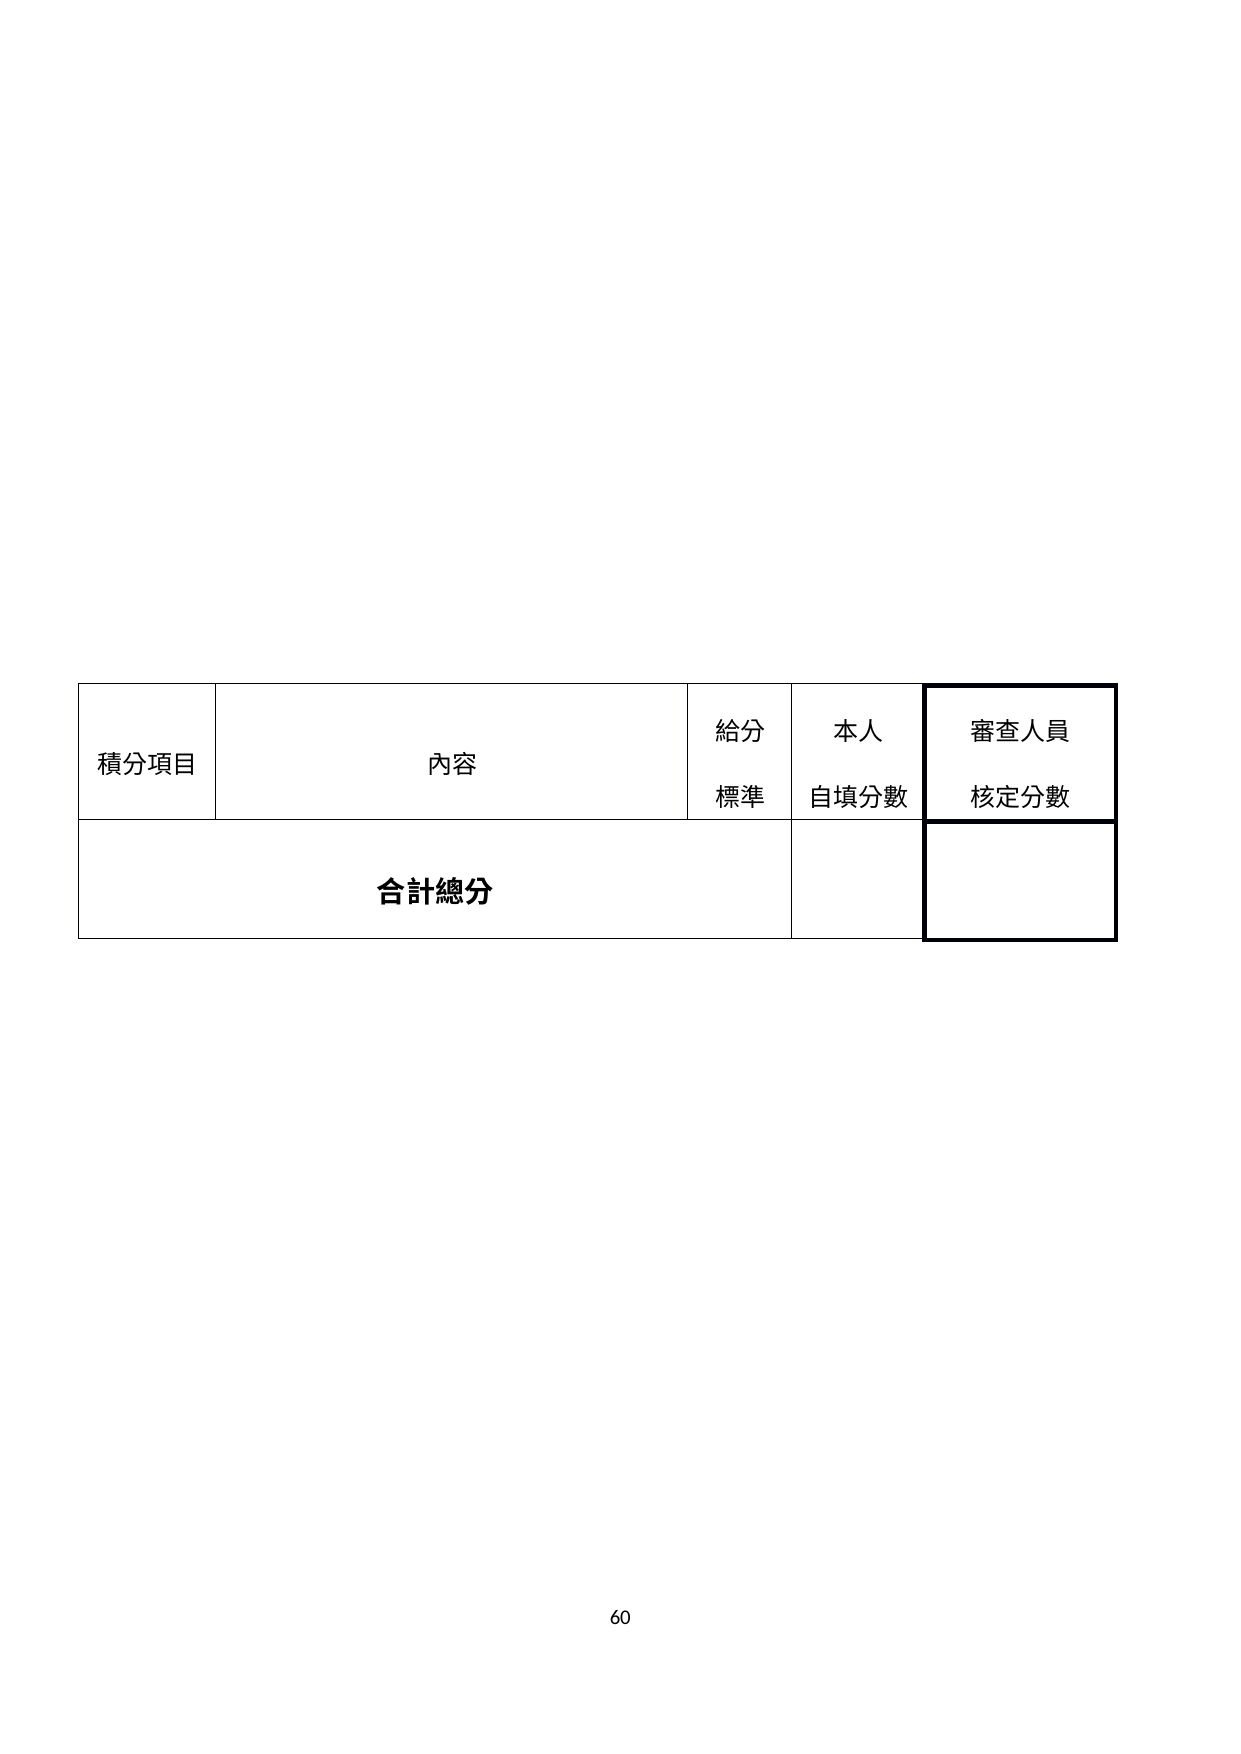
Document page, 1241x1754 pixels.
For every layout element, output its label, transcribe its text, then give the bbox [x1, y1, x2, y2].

table_header 本人 自填分數 [792, 684, 922, 819]
table_header 積分項目 [79, 684, 215, 819]
table_cell [927, 824, 1114, 937]
table_cell 合計總分 [79, 820, 791, 937]
table_header 給分 標準 [688, 684, 791, 819]
table_cell [792, 820, 922, 937]
table_header 內容 [216, 684, 687, 819]
table_header 審查人員 核定分數 [927, 688, 1114, 819]
